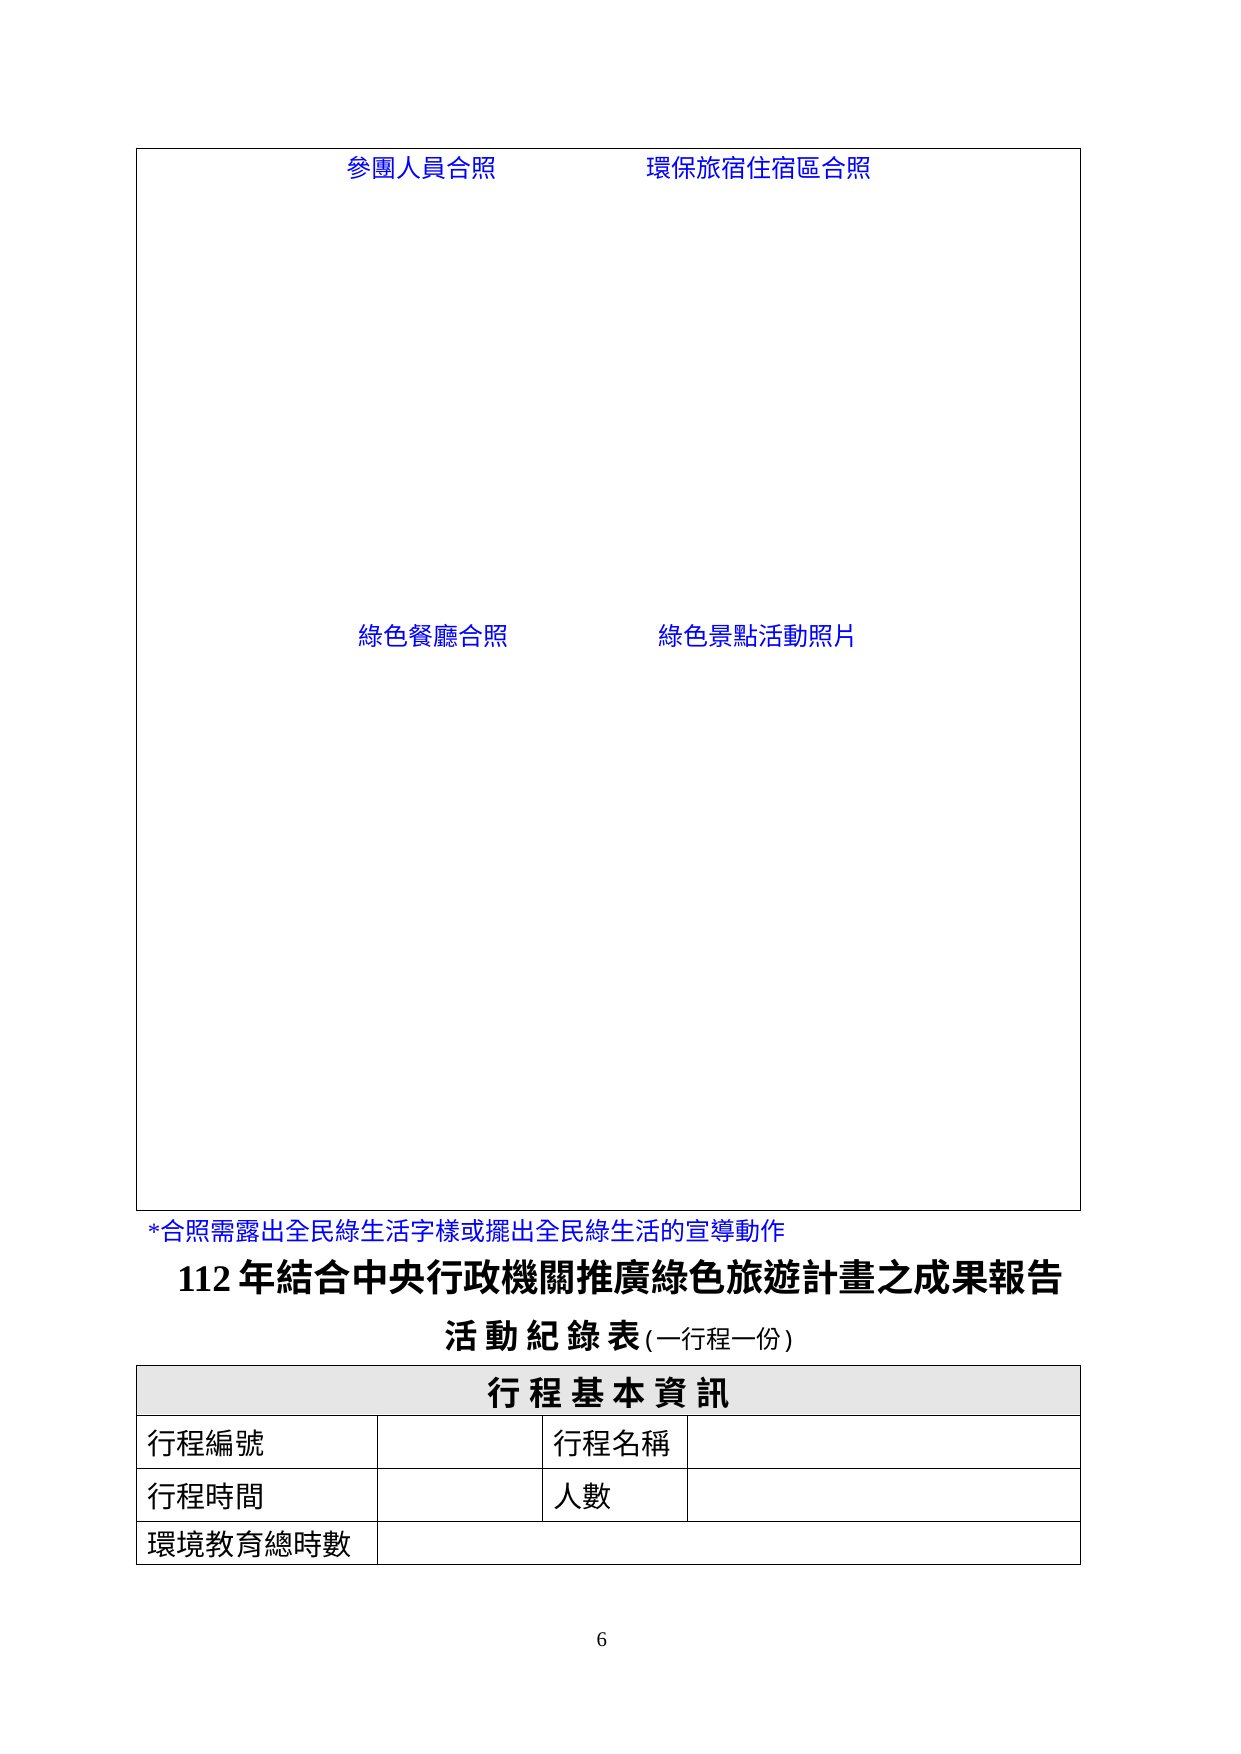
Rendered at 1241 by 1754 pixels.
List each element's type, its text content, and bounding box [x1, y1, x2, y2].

text *合照需露出全民綠生活字樣或擺出全民綠生活的宣導動作 [148, 1211, 1092, 1247]
table_cell [378, 1416, 542, 1468]
table_cell [378, 1522, 1080, 1564]
text 112年結合中央行政機關推廣綠色旅遊計畫之成果報告 [148, 1247, 1092, 1302]
table_cell 行程名稱 [543, 1416, 687, 1468]
table_cell 人數 [543, 1469, 687, 1521]
table_cell 行程時間 [137, 1469, 377, 1521]
table_cell [688, 1416, 1080, 1468]
table_cell 環境教育總時數 [137, 1522, 377, 1564]
table_cell 行程編號 [137, 1416, 377, 1468]
table_cell [378, 1469, 542, 1521]
table_cell [688, 1469, 1080, 1521]
text 活 動 紀 錄 表(一行程一份) [148, 1310, 1092, 1358]
table_header 行 程 基 本 資 訊 [137, 1366, 1080, 1414]
table_cell 參團人員合照 環保旅宿住宿區合照 綠色餐廳合照 綠色景點活動照片 [137, 149, 1080, 1210]
